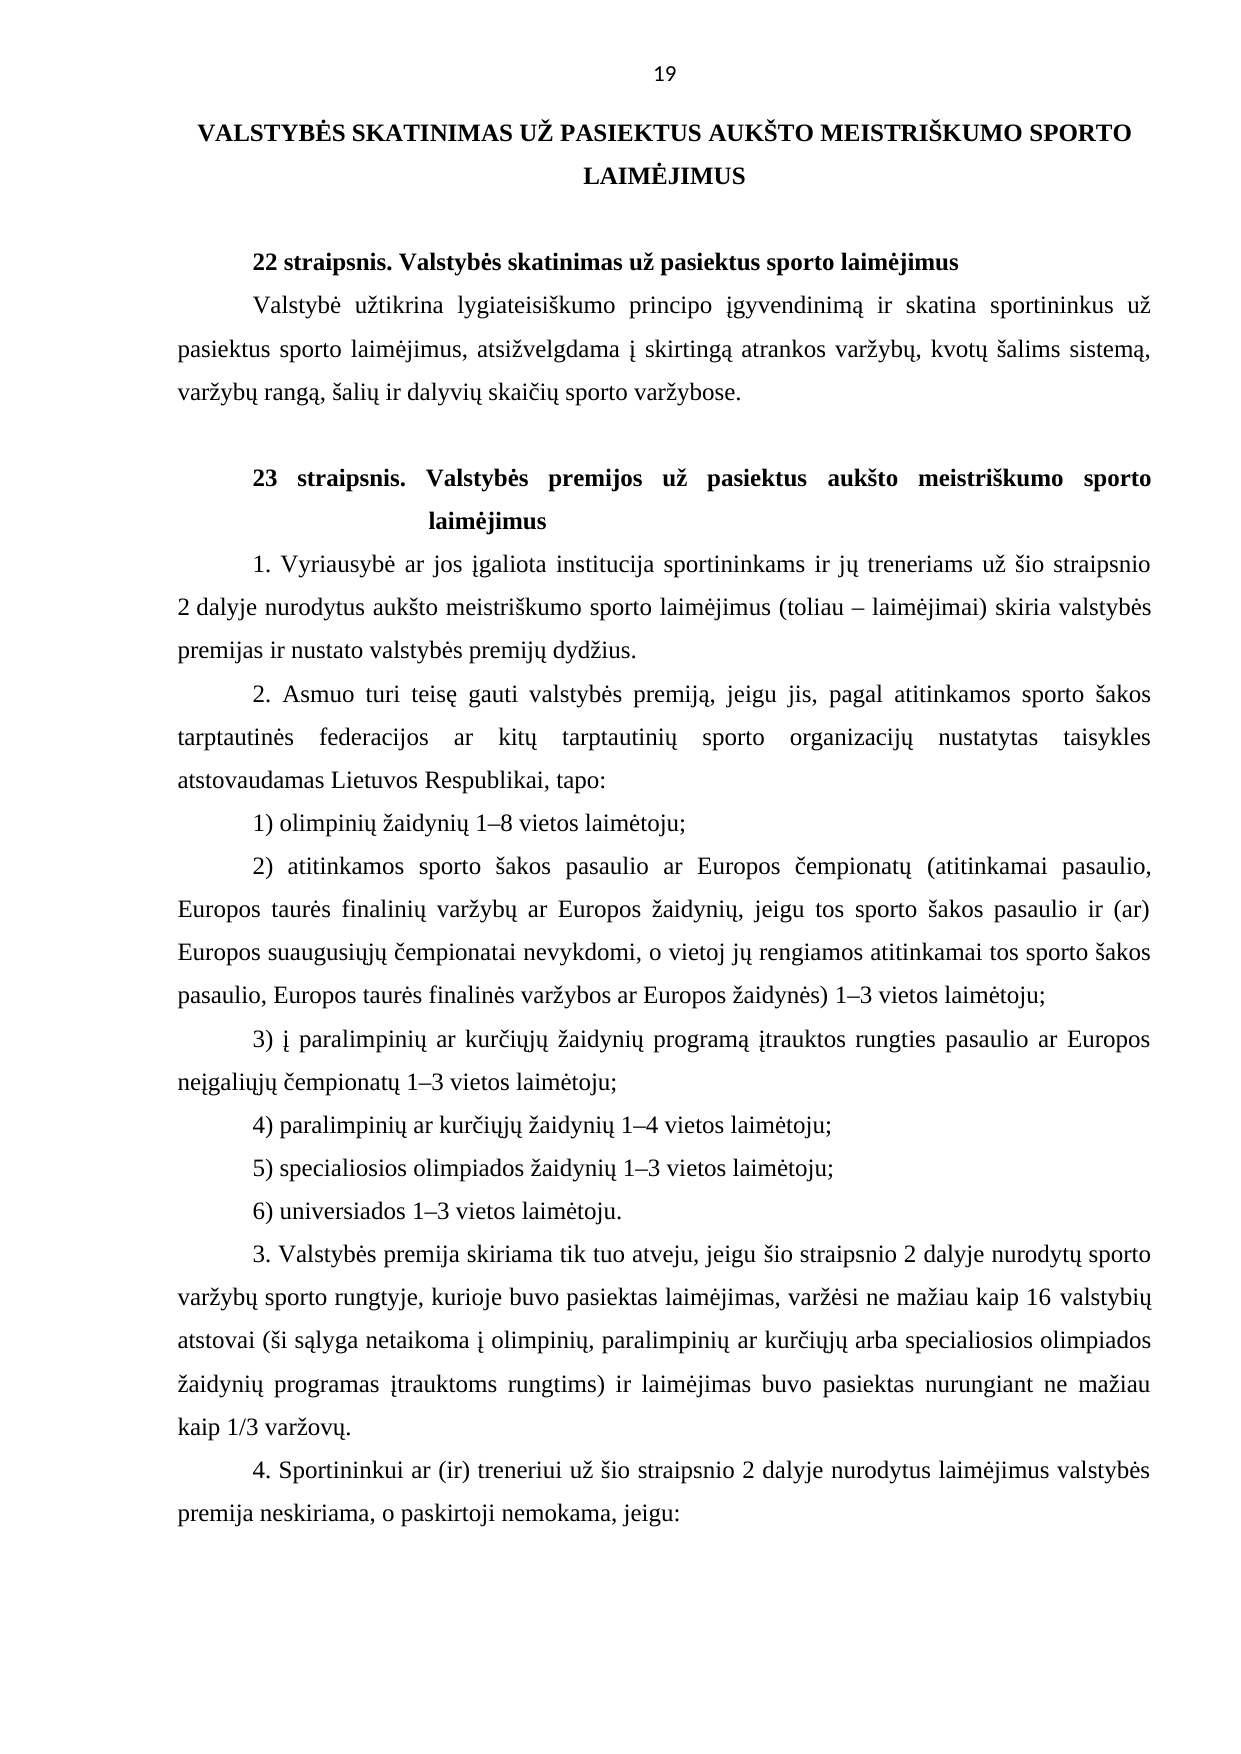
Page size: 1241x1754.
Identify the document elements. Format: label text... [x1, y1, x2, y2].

text 6) universiados 1–3 vietos laimėtoju. [177, 1196, 1152, 1225]
text 4. Sportininkui ar (ir) treneriui už šio straipsnio 2 dalyje nurodytus laimėjimus valstybės premija neskiriama, o paskirtoji nemokama, jeigu: [177, 1455, 1152, 1527]
text 3. Valstybės premija skiriama tik tuo atveju, jeigu šio straipsnio 2 dalyje nurodytų sporto varžybų sporto rungtyje, kurioje buvo pasiektas laimėjimas, varžėsi ne mažiau kaip 16 valstybių atstovai (ši sąlyga netaikoma į olimpinių, paralimpinių ar kurčiųjų arba specialiosios olimpiados žaidynių programas įtrauktoms rungtims) ir laimėjimas buvo pasiektas nurungiant ne mažiau kaip 1/3 varžovų. [177, 1239, 1152, 1441]
text 5) specialiosios olimpiados žaidynių 1–3 vietos laimėtoju; [177, 1153, 1152, 1182]
text 23 straipsnis. Valstybės premijos už pasiektus aukšto meistriškumo sporto laimėjimus [252, 463, 1152, 535]
text 3) į paralimpinių ar kurčiųjų žaidynių programą įtrauktos rungties pasaulio ar Europos neįgaliųjų čempionatų 1–3 vietos laimėtoju; [177, 1024, 1152, 1096]
text 2) atitinkamos sporto šakos pasaulio ar Europos čempionatų (atitinkamai pasaulio, Europos taurės finalinių varžybų ar Europos žaidynių, jeigu tos sporto šakos pasaulio ir (ar) Europos suaugusiųjų čempionatai nevykdomi, o vietoj jų rengiamos atitinkamai tos sporto šakos pasaulio, Europos taurės finalinės varžybos ar Europos žaidynės) 1–3 vietos laimėtoju; [177, 851, 1152, 1009]
text 1. Vyriausybė ar jos įgaliota institucija sportininkams ir jų treneriams už šio straipsnio 2 dalyje nurodytus aukšto meistriškumo sporto laimėjimus (toliau – laimėjimai) skiria valstybės premijas ir nustato valstybės premijų dydžius. [177, 549, 1152, 664]
text 4) paralimpinių ar kurčiųjų žaidynių 1–4 vietos laimėtoju; [177, 1110, 1152, 1139]
text 1) olimpinių žaidynių 1–8 vietos laimėtoju; [177, 808, 1152, 837]
text VALSTYBĖS SKATINIMAS UŽ PASIEKTUS AUKŠTO MEISTRIŠKUMO SPORTO LAIMĖJIMUS [177, 118, 1152, 190]
text 2. Asmuo turi teisę gauti valstybės premiją, jeigu jis, pagal atitinkamos sporto šakos tarptautinės federacijos ar kitų tarptautinių sporto organizacijų nustatytas taisykles atstovaudamas Lietuvos Respublikai, tapo: [177, 679, 1152, 794]
text 22 straipsnis. Valstybės skatinimas už pasiektus sporto laimėjimus [177, 247, 1152, 276]
text Valstybė užtikrina lygiateisiškumo principo įgyvendinimą ir skatina sportininkus už pasiektus sporto laimėjimus, atsižvelgdama į skirtingą atrankos varžybų, kvotų šalims sistemą, varžybų rangą, šalių ir dalyvių skaičių sporto varžybose. [177, 291, 1152, 406]
